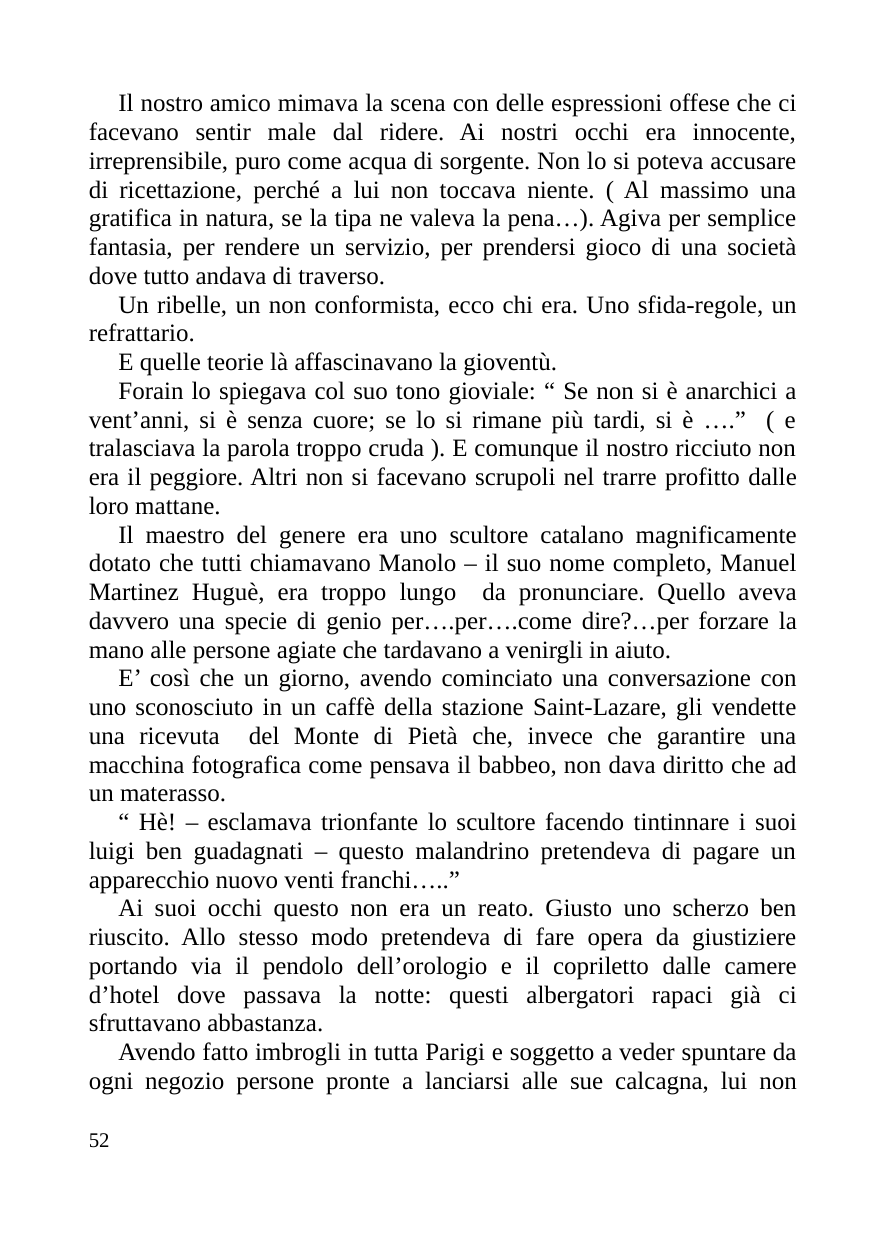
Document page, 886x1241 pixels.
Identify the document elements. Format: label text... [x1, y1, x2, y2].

text E quelle teorie là affascinavano la gioventù. [88, 347, 797, 376]
text Avendo fatto imbrogli in tutta Parigi e soggetto a veder spuntare da ogni negozio persone pronte a lanciarsi alle sue calcagna, lui non [88, 1037, 797, 1095]
text Il maestro del genere era uno scultore catalano magnificamente dotato che tutti chiamavano Manolo – il suo nome completo, Manuel Martinez Huguè, era troppo lungo da pronunciare. Quello aveva davvero una specie di genio per….per….come dire?…per forzare la mano alle persone agiate che tardavano a venirgli in aiuto. [88, 520, 797, 663]
text Forain lo spiegava col suo tono gioviale: “ Se non si è anarchici a vent’anni, si è senza cuore; se lo si rimane più tardi, si è ….” ( e tralasciava la parola troppo cruda ). E comunque il nostro ricciuto non era il peggiore. Altri non si facevano scrupoli nel trarre profitto dalle loro mattane. [88, 376, 797, 520]
text “ Hè! – esclamava trionfante lo scultore facendo tintinnare i suoi luigi ben guadagnati – questo malandrino pretendeva di pagare un apparecchio nuovo venti franchi…..” [88, 807, 797, 893]
text E’ così che un giorno, avendo cominciato una conversazione con uno sconosciuto in un caffè della stazione Saint-Lazare, gli vendette una ricevuta del Monte di Pietà che, invece che garantire una macchina fotografica come pensava il babbeo, non dava diritto che ad un materasso. [88, 663, 797, 807]
text Un ribelle, un non conformista, ecco chi era. Uno sfida-regole, un refrattario. [88, 290, 797, 347]
text Ai suoi occhi questo non era un reato. Giusto uno scherzo ben riuscito. Allo stesso modo pretendeva di fare opera da giustiziere portando via il pendolo dell’orologio e il copriletto dalle camere d’hotel dove passava la notte: questi albergatori rapaci già ci sfruttavano abbastanza. [88, 893, 797, 1037]
text Il nostro amico mimava la scena con delle espressioni offese che ci facevano sentir male dal ridere. Ai nostri occhi era innocente, irreprensibile, puro come acqua di sorgente. Non lo si poteva accusare di ricettazione, perché a lui non toccava niente. ( Al massimo una gratifica in natura, se la tipa ne valeva la pena…). Agiva per semplice fantasia, per rendere un servizio, per prendersi gioco di una società dove tutto andava di traverso. [88, 88, 797, 290]
